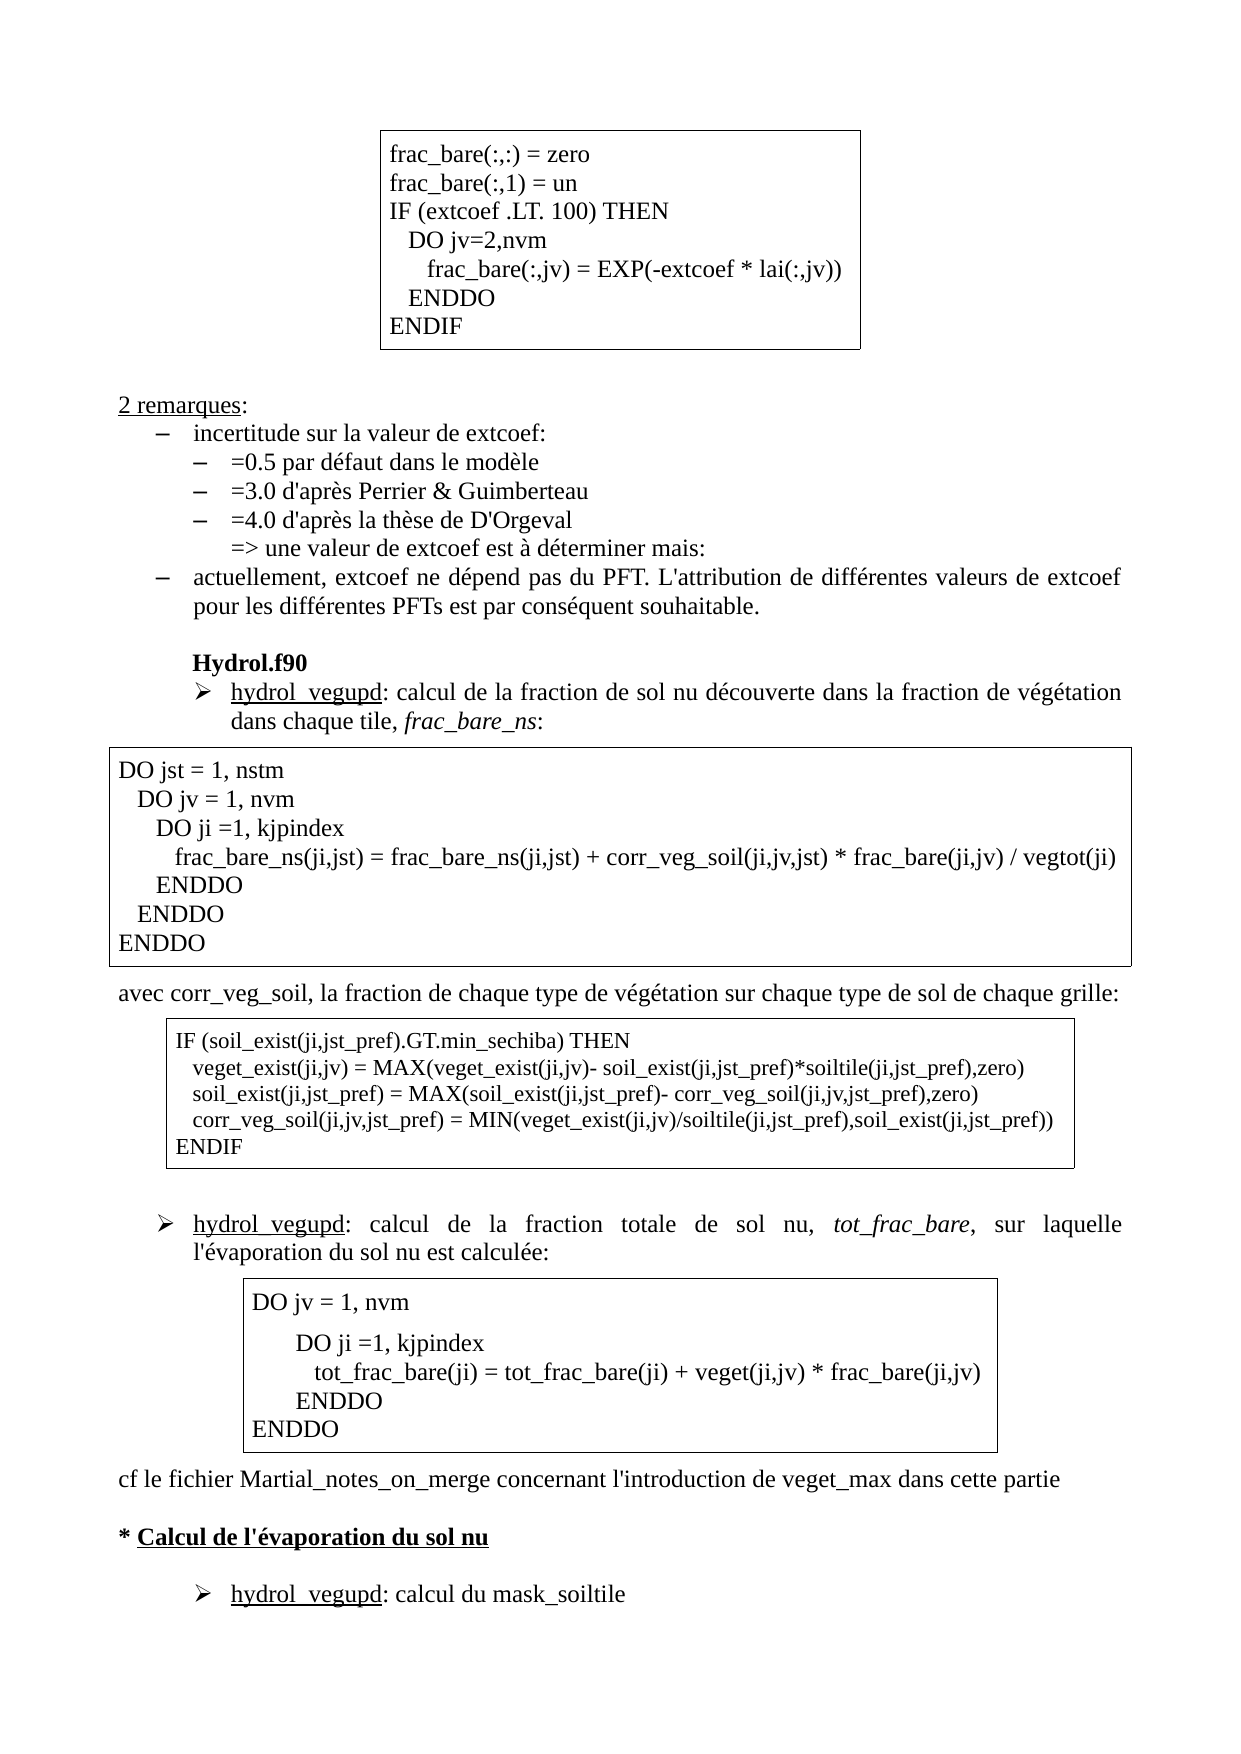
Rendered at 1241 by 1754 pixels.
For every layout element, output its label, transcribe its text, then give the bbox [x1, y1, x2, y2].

list actuellement, extcoef ne dépend pas du PFT. L'attribution de différentes valeurs de extcoef pour les différentes PFTs est par conséquent souhaitable. [156, 562, 1122, 620]
list =0.5 par défaut dans le modèle [193, 447, 1122, 476]
list ENDIF [175, 1133, 1065, 1159]
text DO jst = 1, nstm [118, 756, 1122, 784]
text frac_bare(:,1) = un [389, 168, 851, 196]
text ENDDO [118, 928, 1122, 957]
list hydrol_vegupd: calcul de la fraction de sol nu découverte dans la fraction de végétation dans chaque tile, frac_bare_ns: [193, 677, 1122, 735]
text avec corr_veg_soil, la fraction de chaque type de végétation sur chaque type de sol de chaque grille: [118, 967, 1122, 1006]
text * Calcul de l'évaporation du sol nu [118, 1522, 1122, 1550]
list veget_exist(ji,jv) = MAX(veget_exist(ji,jv)- soil_exist(ji,jst_pref)*soiltile(ji,jst_pref),zero) [175, 1054, 1065, 1080]
text DO ji =1, kjpindex [252, 1328, 988, 1357]
text frac_bare_ns(ji,jst) = frac_bare_ns(ji,jst) + corr_veg_soil(ji,jv,jst) * frac_bare(ji,jv) / vegtot(ji) [118, 842, 1122, 871]
text DO ji =1, kjpindex [118, 813, 1122, 842]
list corr_veg_soil(ji,jv,jst_pref) = MIN(veget_exist(ji,jv)/soiltile(ji,jst_pref),soil_exist(ji,jst_pref)) [175, 1106, 1065, 1133]
list =4.0 d'après la thèse de D'Orgeval [193, 505, 1122, 533]
list =3.0 d'après Perrier & Guimberteau [193, 476, 1122, 505]
text ENDDO [118, 871, 1122, 899]
text ENDDO [252, 1414, 988, 1443]
list IF (soil_exist(ji,jst_pref).GT.min_sechiba) THEN [175, 1027, 1065, 1054]
text DO jv = 1, nvm [252, 1287, 988, 1316]
text cf le fichier Martial_notes_on_merge concernant l'introduction de veget_max dans cette partie [118, 1266, 1122, 1493]
list => une valeur de extcoef est à déterminer mais: [193, 533, 1122, 562]
text [110, 748, 1131, 966]
text IF (extcoef .LT. 100) THEN [389, 196, 851, 225]
text tot_frac_bare(ji) = tot_frac_bare(ji) + veget(ji,jv) * frac_bare(ji,jv) [252, 1357, 988, 1386]
text ENDDO [252, 1386, 988, 1414]
text 2 remarques: [118, 390, 1122, 418]
text frac_bare(:,jv) = EXP(-extcoef * lai(:,jv)) [389, 254, 851, 283]
list hydrol_vegupd: calcul de la fraction totale de sol nu, tot_frac_bare, sur laquelle l'évaporation du sol nu est calculée: [156, 1209, 1122, 1266]
text [118, 735, 1122, 747]
text DO jv = 1, nvm [118, 784, 1122, 813]
text ENDDO [389, 283, 851, 311]
list incertitude sur la valeur de extcoef: [156, 418, 1122, 447]
text ENDIF [389, 311, 851, 340]
text DO jv=2,nvm [389, 225, 851, 254]
list hydrol_vegupd: calcul du mask_soiltile [193, 1579, 1122, 1608]
list soil_exist(ji,jst_pref) = MAX(soil_exist(ji,jst_pref)- corr_veg_soil(ji,jv,jst_pref),zero) [175, 1080, 1065, 1106]
text frac_bare(:,:) = zero [389, 139, 851, 168]
text ENDDO [118, 899, 1122, 928]
text Hydrol.f90 [118, 648, 1122, 677]
